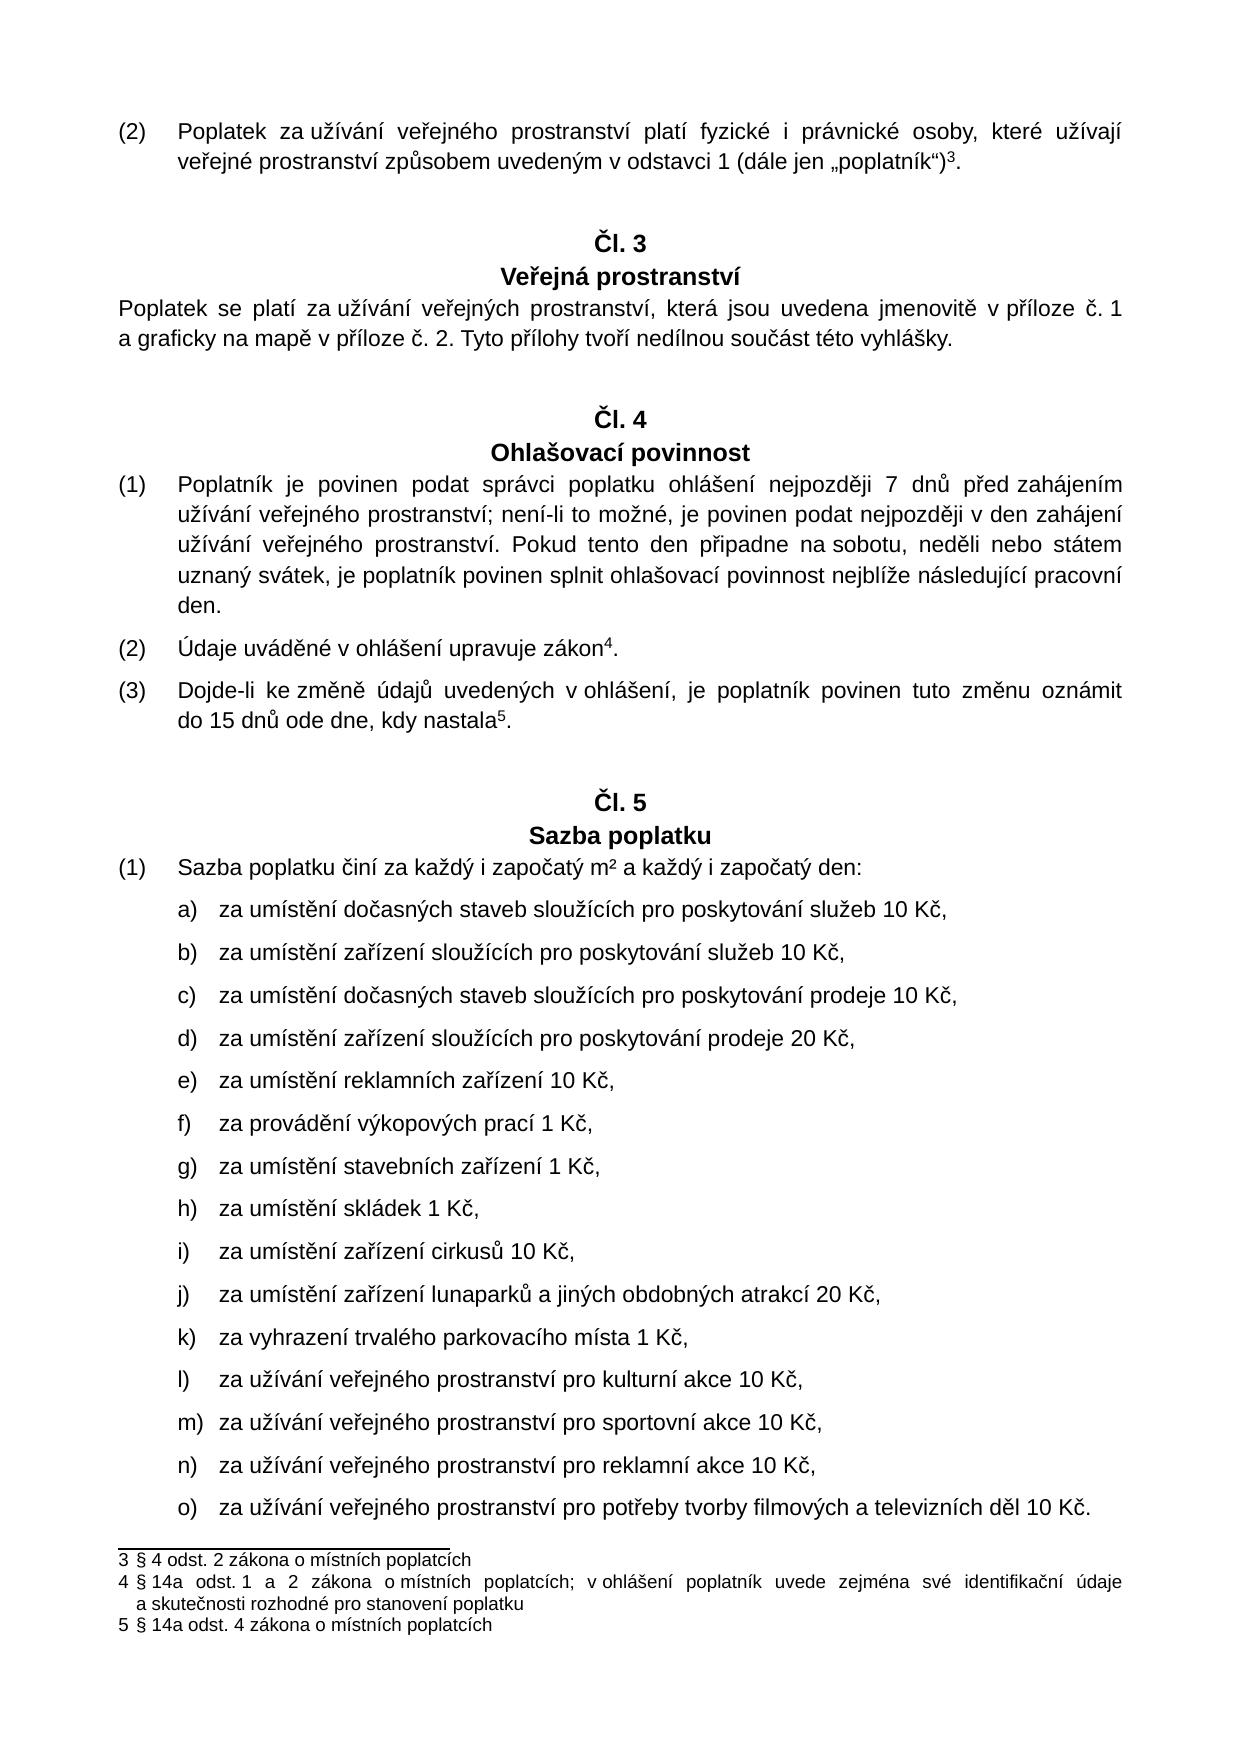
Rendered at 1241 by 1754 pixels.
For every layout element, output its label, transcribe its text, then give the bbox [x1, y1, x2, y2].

text Poplatek se platí za užívání veřejných prostranství, která jsou uvedena jmenovitě v příloze č. 1 a graficky na mapě v příloze č. 2. Tyto přílohy tvoří nedílnou součást této vyhlášky. [118, 294, 1122, 351]
subtitle Čl. 3 Veřejná prostranství [118, 228, 1122, 290]
list § 4 odst. 2 zákona o místních poplatcích [118, 1549, 1122, 1571]
list za užívání veřejného prostranství pro sportovní akce 10 Kč, [177, 1409, 1122, 1435]
list za umístění zařízení cirkusů 10 Kč, [177, 1238, 1122, 1264]
list za umístění reklamních zařízení 10 Kč, [177, 1067, 1122, 1094]
subtitle Čl. 4 Ohlašovací povinnost [118, 405, 1122, 467]
list za umístění dočasných staveb sloužících pro poskytování prodeje 10 Kč, [177, 982, 1122, 1008]
list za umístění zařízení sloužících pro poskytování prodeje 20 Kč, [177, 1024, 1122, 1051]
list Údaje uváděné v ohlášení upravuje zákon. [118, 634, 1122, 661]
list za užívání veřejného prostranství pro potřeby tvorby filmových a televizních děl 10 Kč. [177, 1494, 1122, 1521]
list za umístění dočasných staveb sloužících pro poskytování služeb 10 Kč, [177, 896, 1122, 923]
subtitle Čl. 5 Sazba poplatku [118, 788, 1122, 849]
list za umístění zařízení sloužících pro poskytování služeb 10 Kč, [177, 939, 1122, 966]
list Sazba poplatku činí za každý i započatý m² a každý i započatý den: [118, 854, 1122, 880]
list za umístění stavebních zařízení 1 Kč, [177, 1153, 1122, 1179]
list Poplatník je povinen podat správci poplatku ohlášení nejpozději 7 dnů před zahájením užívání veřejného prostranství; není-li to možné, je povinen podat nejpozději v den zahájení užívání veřejného prostranství. Pokud tento den připadne na sobotu, neděli nebo státem uznaný svátek, je poplatník povinen splnit ohlašovací povinnost nejblíže následující pracovní den. [118, 471, 1122, 618]
list za umístění skládek 1 Kč, [177, 1195, 1122, 1222]
list za umístění zařízení lunaparků a jiných obdobných atrakcí 20 Kč, [177, 1281, 1122, 1307]
list Poplatek za užívání veřejného prostranství platí fyzické i právnické osoby, které užívají veřejné prostranství způsobem uvedeným v odstavci 1 (dále jen „poplatník“). [118, 118, 1122, 175]
list za provádění výkopových prací 1 Kč, [177, 1110, 1122, 1136]
list za užívání veřejného prostranství pro reklamní akce 10 Kč, [177, 1452, 1122, 1478]
list za užívání veřejného prostranství pro kulturní akce 10 Kč, [177, 1366, 1122, 1393]
list Dojde-li ke změně údajů uvedených v ohlášení, je poplatník povinen tuto změnu oznámit do 15 dnů ode dne, kdy nastala. [118, 677, 1122, 734]
list za vyhrazení trvalého parkovacího místa 1 Kč, [177, 1323, 1122, 1350]
list § 14a odst. 4 zákona o místních poplatcích [118, 1614, 1122, 1635]
list § 14a odst. 1 a 2 zákona o místních poplatcích; v ohlášení poplatník uvede zejména své identifikační údaje a skutečnosti rozhodné pro stanovení poplatku [118, 1571, 1122, 1614]
